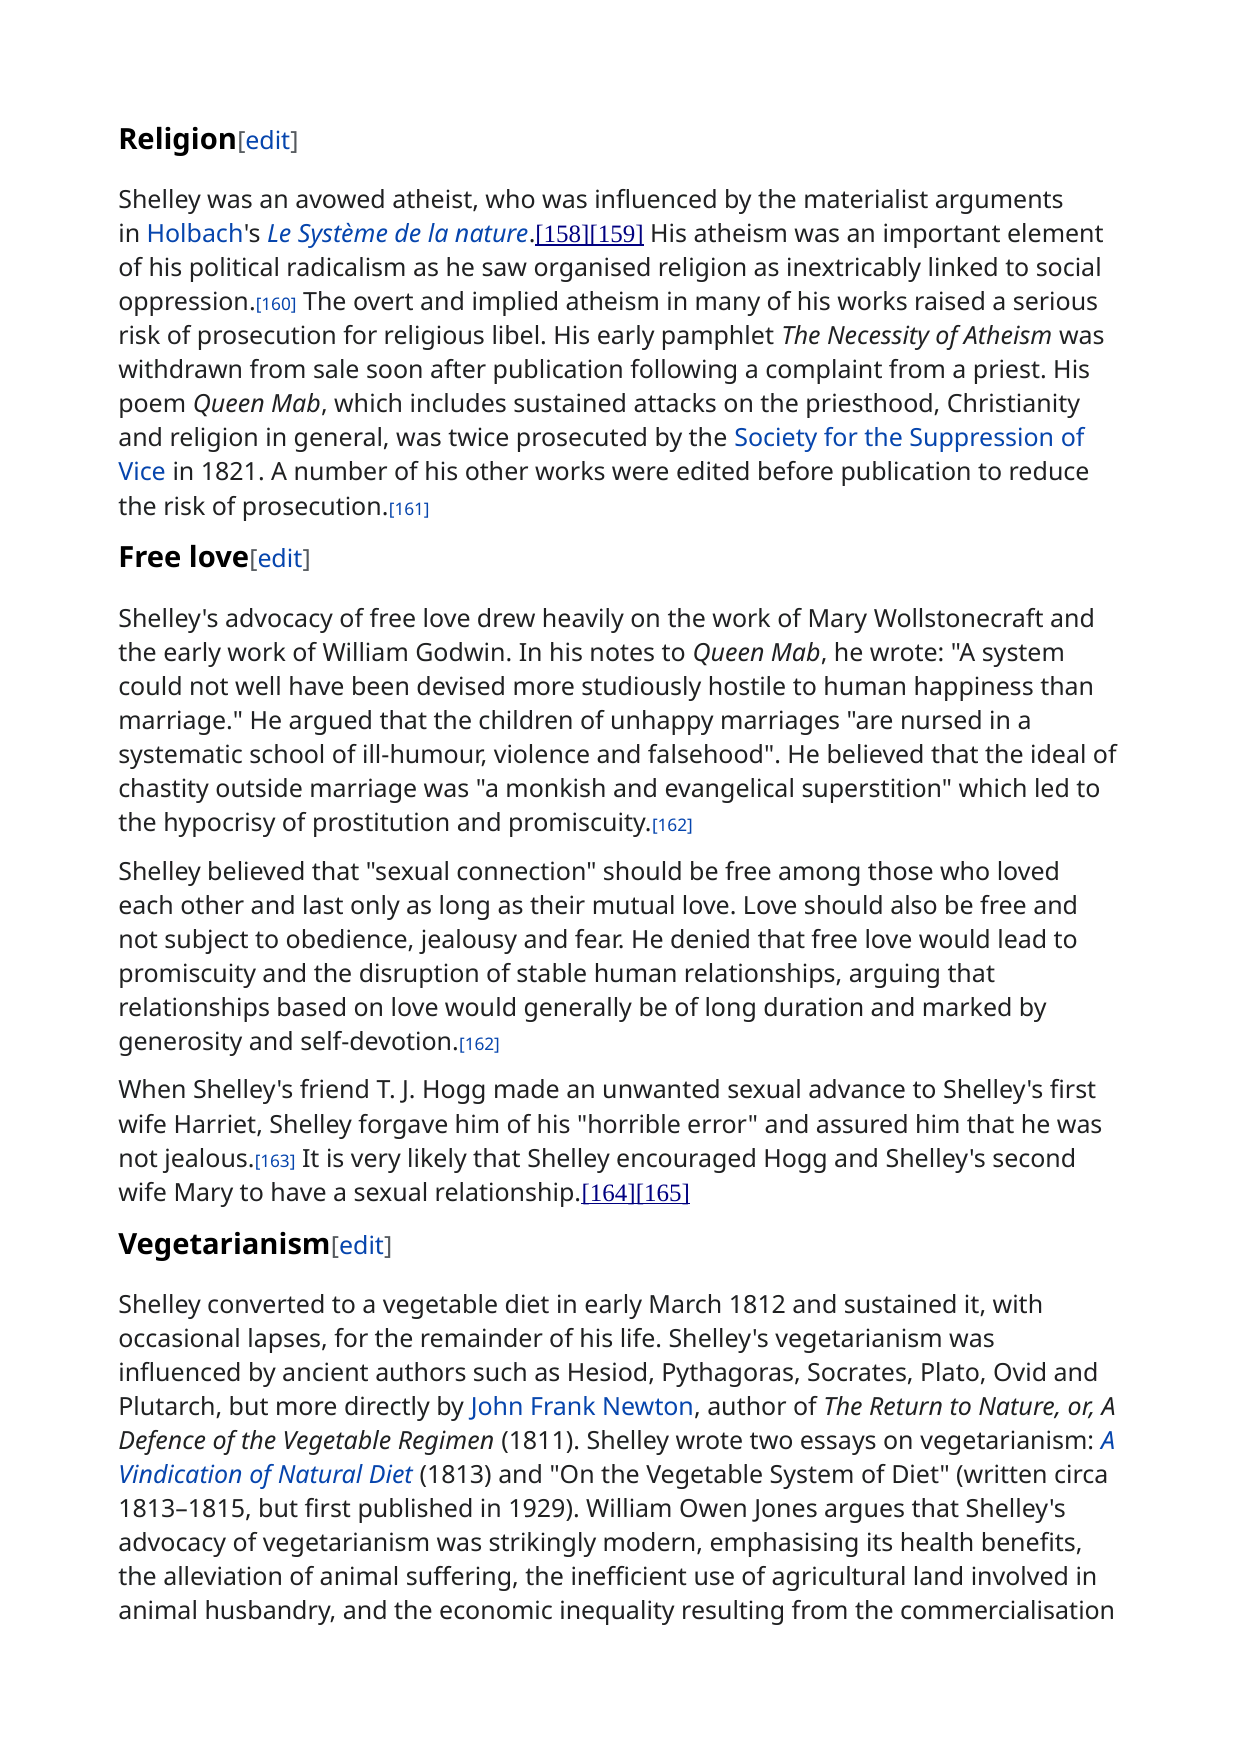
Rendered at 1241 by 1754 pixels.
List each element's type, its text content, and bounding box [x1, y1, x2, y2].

text Shelley believed that "sexual connection" should be free among those who loved each other and last only as long as their mutual love. Love should also be free and not subject to obedience, jealousy and fear. He denied that free love would lead to promiscuity and the disruption of stable human relationships, arguing that relationships based on love would generally be of long duration and marked by generosity and self-devotion.[162] [118, 853, 1122, 1058]
subtitle Religion[edit] [118, 118, 1122, 158]
text Shelley's advocacy of free love drew heavily on the work of Mary Wollstonecraft and the early work of William Godwin. In his notes to Queen Mab, he wrote: "A system could not well have been devised more studiously hostile to human happiness than marriage." He argued that the children of unhappy marriages "are nursed in a systematic school of ill-humour, violence and falsehood". He believed that the ideal of chastity outside marriage was "a monkish and evangelical superstition" which led to the hypocrisy of prostitution and promiscuity.[162] [118, 600, 1122, 839]
subtitle Vegetarianism[edit] [118, 1223, 1122, 1263]
text When Shelley's friend T. J. Hogg made an unwanted sexual advance to Shelley's first wife Harriet, Shelley forgave him of his "horrible error" and assured him that he was not jealous.[163] It is very likely that Shelley encouraged Hogg and Shelley's second wife Mary to have a sexual relationship.[164][165] [118, 1072, 1122, 1208]
subtitle Free love[edit] [118, 537, 1122, 576]
text Shelley converted to a vegetable diet in early March 1812 and sustained it, with occasional lapses, for the remainder of his life. Shelley's vegetarianism was influenced by ancient authors such as Hesiod, Pythagoras, Socrates, Plato, Ovid and Plutarch, but more directly by John Frank Newton, author of The Return to Nature, or, A Defence of the Vegetable Regimen (1811). Shelley wrote two essays on vegetarianism: A Vindication of Natural Diet (1813) and "On the Vegetable System of Diet" (written circa 1813–1815, but first published in 1929). William Owen Jones argues that Shelley's advocacy of vegetarianism was strikingly modern, emphasising its health benefits, the alleviation of animal suffering, the inefficient use of agricultural land involved in animal husbandry, and the economic inequality resulting from the commercialisation [118, 1286, 1122, 1627]
text Shelley was an avowed atheist, who was influenced by the materialist arguments in Holbach's Le Système de la nature.[158][159] His atheism was an important element of his political radicalism as he saw organised religion as inextricably linked to social oppression.[160] The overt and implied atheism in many of his works raised a serious risk of prosecution for religious libel. His early pamphlet The Necessity of Atheism was withdrawn from sale soon after publication following a complaint from a priest. His poem Queen Mab, which includes sustained attacks on the priesthood, Christianity and religion in general, was twice prosecuted by the Society for the Suppression of Vice in 1821. A number of his other works were edited before publication to reduce the risk of prosecution.[161] [118, 182, 1122, 522]
